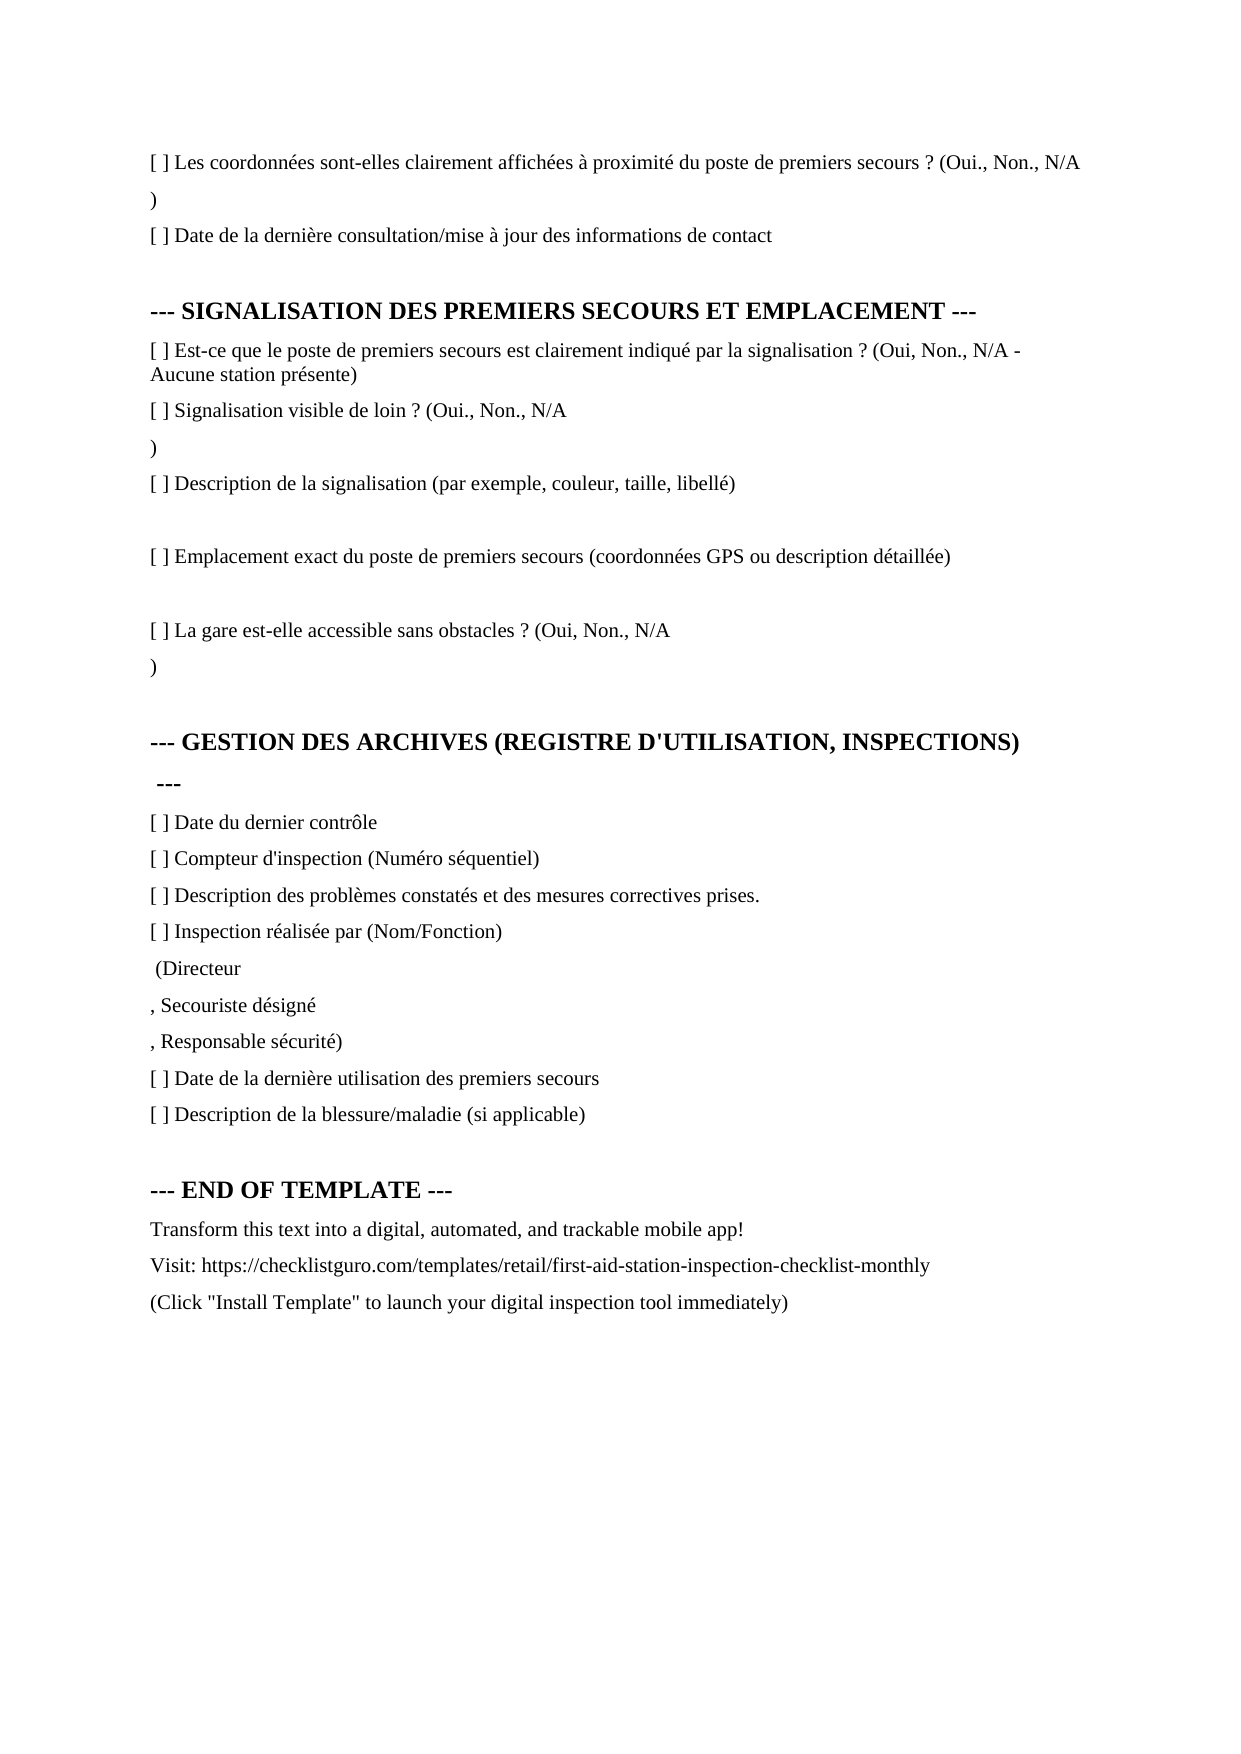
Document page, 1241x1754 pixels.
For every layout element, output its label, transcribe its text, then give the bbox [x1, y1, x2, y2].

text [ ] Compteur d'inspection (Numéro séquentiel) [150, 846, 1090, 870]
text [ ] Emplacement exact du poste de premiers secours (coordonnées GPS ou description détaillée) [150, 544, 1090, 568]
text --- SIGNALISATION DES PREMIERS SECOURS ET EMPLACEMENT --- [150, 296, 1090, 325]
text [ ] Les coordonnées sont-elles clairement affichées à proximité du poste de premiers secours ? (Oui., Non., N/A [150, 150, 1090, 174]
text , Secouriste désigné [150, 992, 1090, 1017]
text [ ] Inspection réalisée par (Nom/Fonction) [150, 919, 1090, 943]
text Transform this text into a digital, automated, and trackable mobile app! [150, 1217, 1090, 1241]
text [ ] Description de la signalisation (par exemple, couleur, taille, libellé) [150, 471, 1090, 495]
text --- [150, 768, 1090, 797]
text , Responsable sécurité) [150, 1029, 1090, 1053]
text ) [150, 654, 1090, 678]
text [ ] Description des problèmes constatés et des mesures correctives prises. [150, 883, 1090, 907]
text Visit: https://checklistguro.com/templates/retail/first-aid-station-inspection-checklist-monthly [150, 1253, 1090, 1277]
text [ ] Description de la blessure/maladie (si applicable) [150, 1102, 1090, 1126]
text [ ] La gare est-elle accessible sans obstacles ? (Oui, Non., N/A [150, 617, 1090, 642]
text (Click "Install Template" to launch your digital inspection tool immediately) [150, 1290, 1090, 1314]
text [ ] Date de la dernière utilisation des premiers secours [150, 1066, 1090, 1090]
text (Directeur [150, 956, 1090, 980]
text [ ] Est-ce que le poste de premiers secours est clairement indiqué par la signalisation ? (Oui, Non., N/A - Aucune station présente) [150, 337, 1090, 386]
text [ ] Date du dernier contrôle [150, 810, 1090, 834]
text --- GESTION DES ARCHIVES (REGISTRE D'UTILISATION, INSPECTIONS) [150, 727, 1090, 756]
text ) [150, 187, 1090, 211]
text [ ] Signalisation visible de loin ? (Oui., Non., N/A [150, 398, 1090, 422]
text [ ] Date de la dernière consultation/mise à jour des informations de contact [150, 223, 1090, 247]
text ) [150, 435, 1090, 459]
text --- END OF TEMPLATE --- [150, 1175, 1090, 1204]
